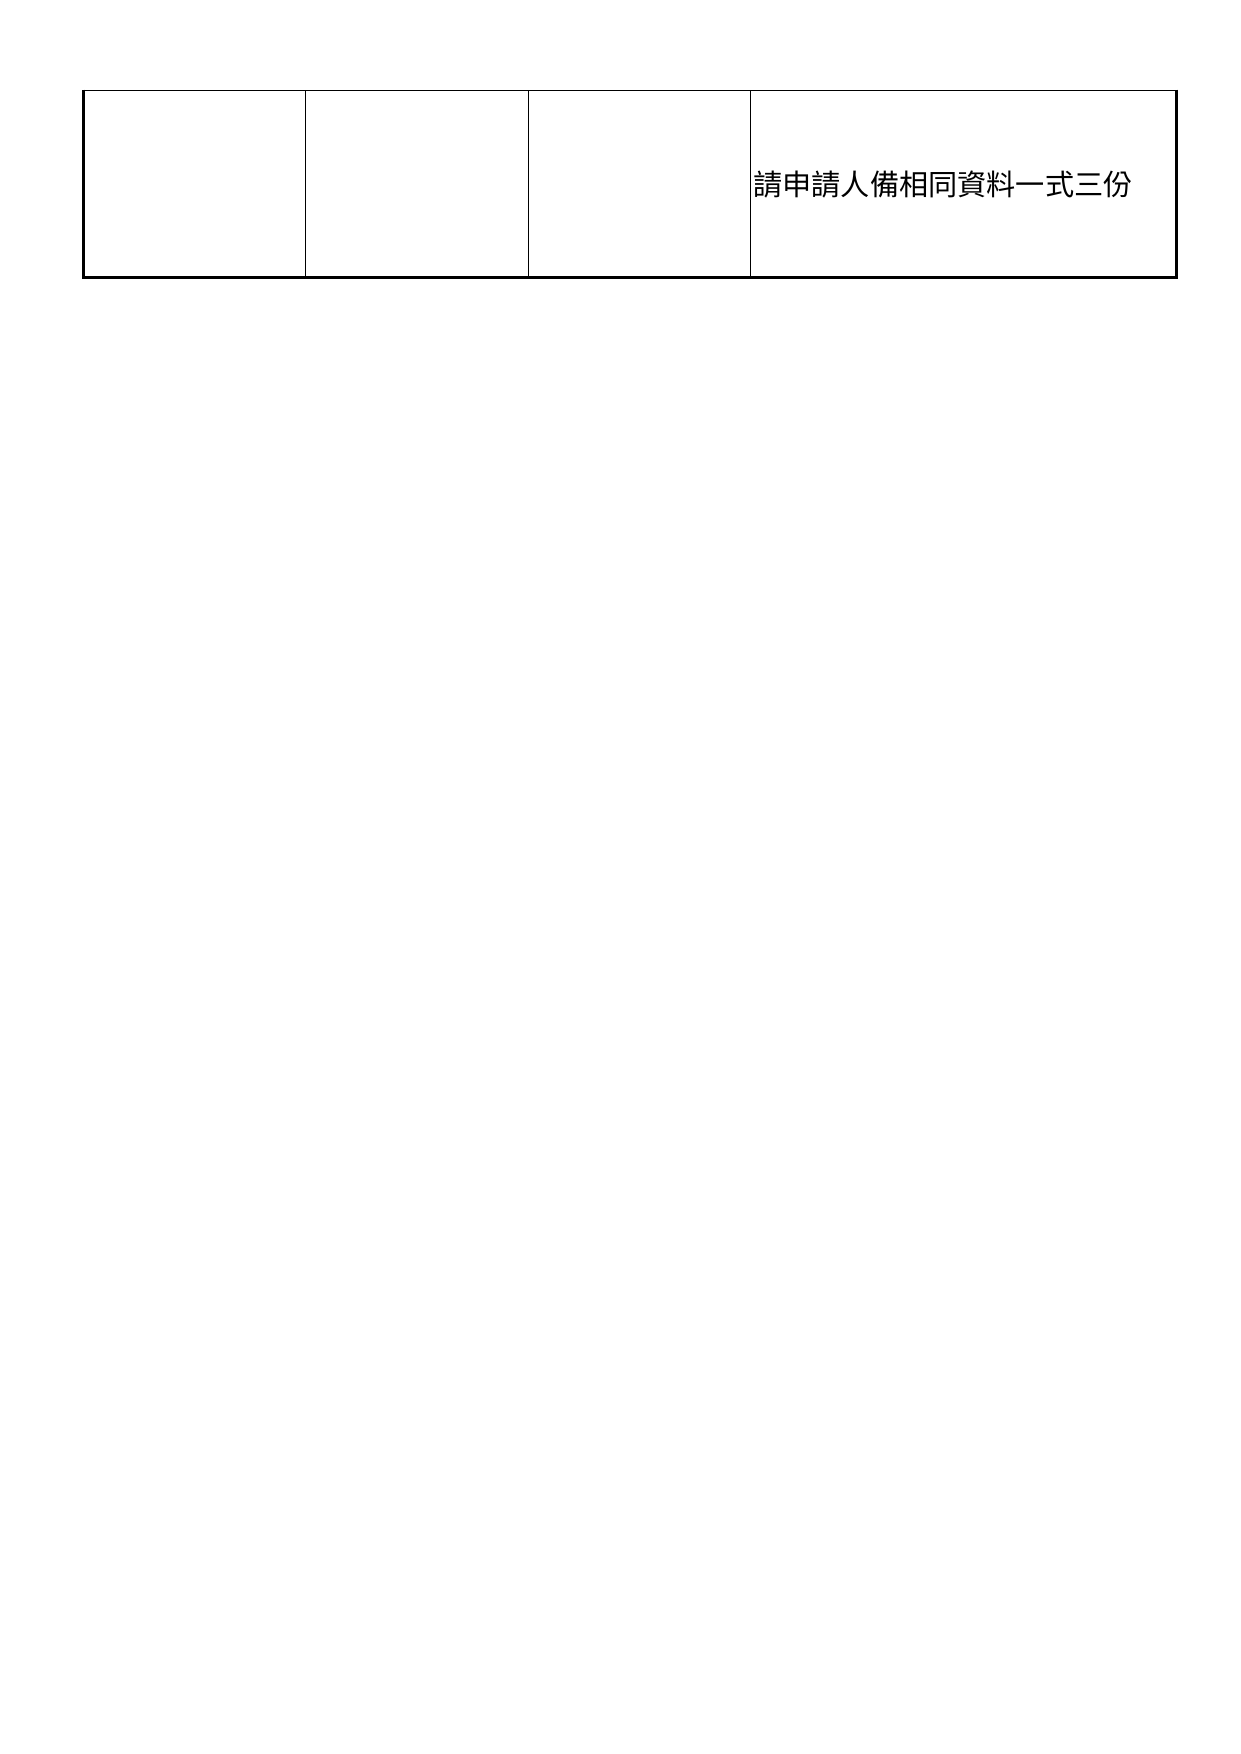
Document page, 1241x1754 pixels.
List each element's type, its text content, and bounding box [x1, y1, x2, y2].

table_cell [306, 91, 528, 276]
table_cell [529, 91, 750, 276]
table_cell [85, 91, 305, 276]
table_cell 請申請人備相同資料一式三份 [751, 91, 1175, 276]
